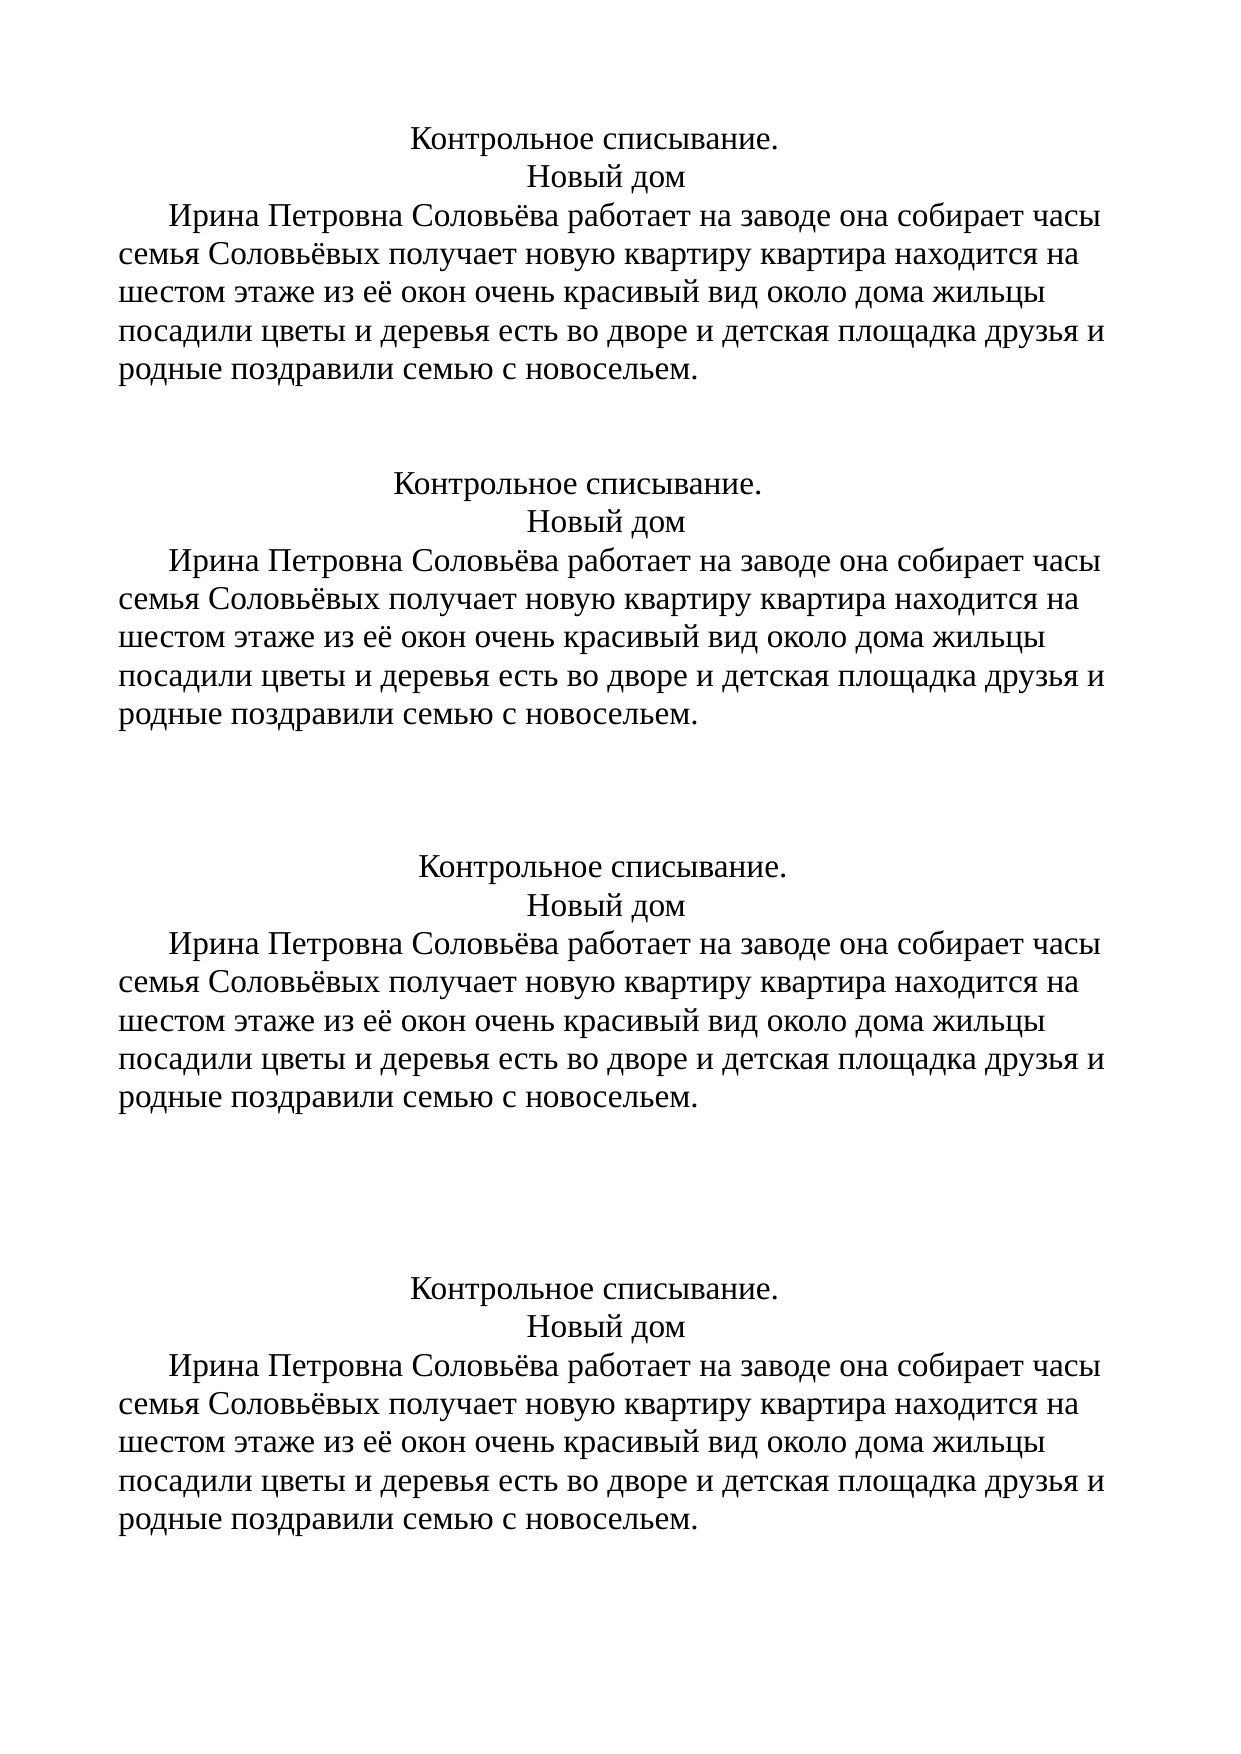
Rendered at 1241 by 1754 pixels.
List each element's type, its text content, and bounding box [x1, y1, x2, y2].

text Контрольное списывание. [118, 118, 1122, 156]
text Контрольное списывание. [118, 463, 1122, 501]
text Ирина Петровна Соловьёва работает на заводе она собирает часы семья Соловьёвых получает новую квартиру квартира находится на шестом этаже из её окон очень красивый вид около дома жильцы посадили цветы и деревья есть во дворе и детская площадка друзья и родные поздравили семью с новосельем. [118, 923, 1122, 1115]
text Ирина Петровна Соловьёва работает на заводе она собирает часы семья Соловьёвых получает новую квартиру квартира находится на шестом этаже из её окон очень красивый вид около дома жильцы посадили цветы и деревья есть во дворе и детская площадка друзья и родные поздравили семью с новосельем. [118, 195, 1122, 386]
text Контрольное списывание. [118, 846, 1122, 885]
text Новый дом [118, 501, 1122, 540]
text Новый дом [118, 1306, 1122, 1345]
text Новый дом [118, 885, 1122, 923]
text Контрольное списывание. [118, 1268, 1122, 1306]
text Новый дом [118, 156, 1122, 195]
text Ирина Петровна Соловьёва работает на заводе она собирает часы семья Соловьёвых получает новую квартиру квартира находится на шестом этаже из её окон очень красивый вид около дома жильцы посадили цветы и деревья есть во дворе и детская площадка друзья и родные поздравили семью с новосельем. [118, 1345, 1122, 1536]
text Ирина Петровна Соловьёва работает на заводе она собирает часы семья Соловьёвых получает новую квартиру квартира находится на шестом этаже из её окон очень красивый вид около дома жильцы посадили цветы и деревья есть во дворе и детская площадка друзья и родные поздравили семью с новосельем. [118, 540, 1122, 731]
